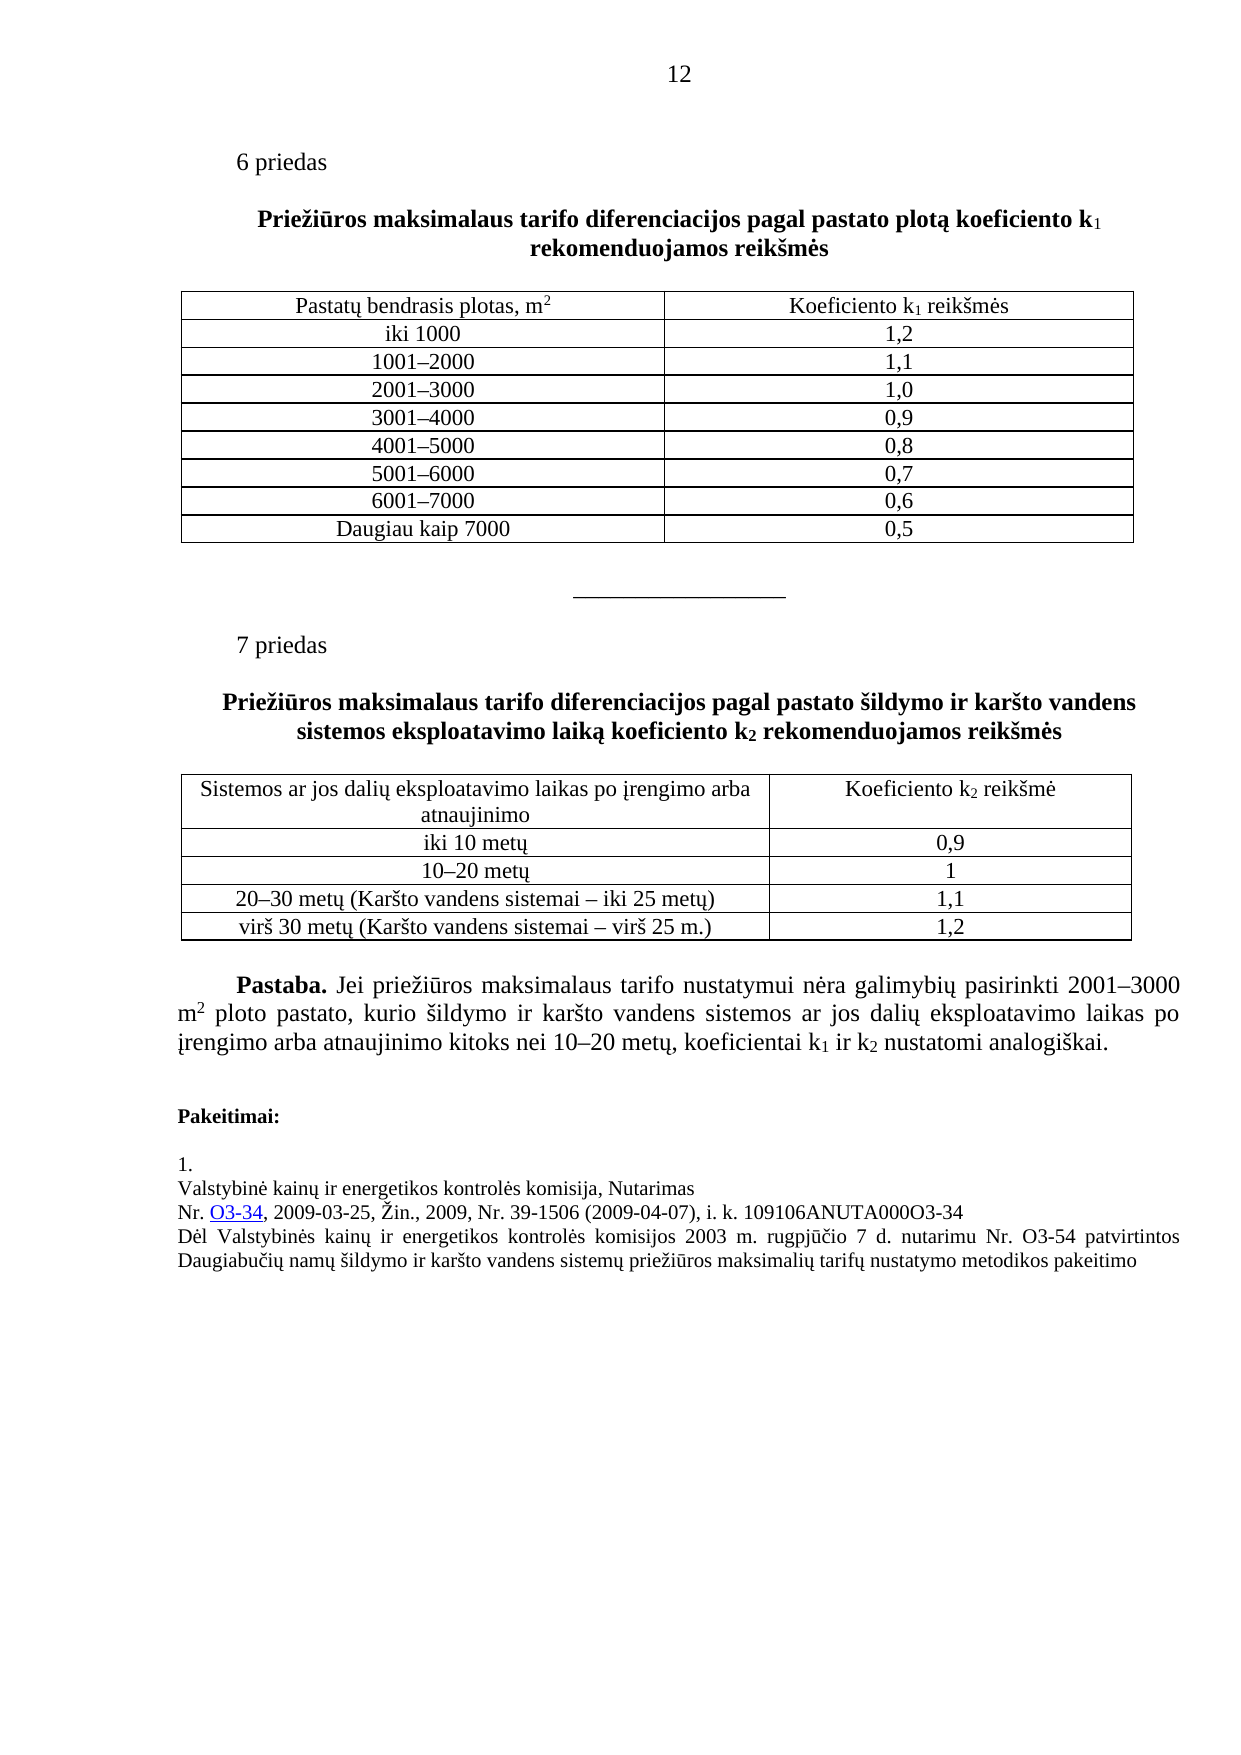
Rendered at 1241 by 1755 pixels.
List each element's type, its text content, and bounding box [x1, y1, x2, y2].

table_cell 1,1 [665, 348, 1133, 374]
table_cell 10–20 metų [182, 857, 769, 883]
text Priežiūros maksimalaus tarifo diferenciacijos pagal pastato plotą koeficiento k1 rekomenduojamos reikšmės [177, 204, 1181, 262]
table_cell virš 30 metų (Karšto vandens sistemai – virš 25 m.) [182, 913, 769, 939]
table_cell 3001–4000 [182, 404, 664, 430]
table_cell 0,7 [665, 460, 1133, 486]
text Pakeitimai: [177, 1104, 1181, 1128]
table_header Pastatų bendrasis plotas, m2 [182, 292, 664, 318]
text Priežiūros maksimalaus tarifo diferenciacijos pagal pastato šildymo ir karšto vandens sistemos eksploatavimo laiką koeficiento k2 rekomenduojamos reikšmės [177, 687, 1181, 745]
table_cell 1,0 [665, 376, 1133, 402]
table_cell 0,5 [665, 516, 1133, 542]
table_header Koeficiento k2 reikšmė [770, 775, 1131, 828]
text _________________ [177, 572, 1181, 601]
text Pastaba. Jei priežiūros maksimalaus tarifo nustatymui nėra galimybių pasirinkti 2001–3000 m2 ploto pastato, kurio šildymo ir karšto vandens sistemos ar jos dalių eksploatavimo laikas po įrengimo arba atnaujinimo kitoks nei 10–20 metų, koeficientai k1 ir k2 nustatomi analogiškai. [177, 970, 1181, 1056]
table_cell 0,8 [665, 432, 1133, 458]
table_cell 0,9 [770, 829, 1131, 856]
table_cell 1,1 [770, 885, 1131, 911]
table_cell iki 1000 [182, 320, 664, 346]
text Dėl Valstybinės kainų ir energetikos kontrolės komisijos 2003 m. rugpjūčio 7 d. nutarimu Nr. O3-54 patvirtintos Daugiabučių namų šildymo ir karšto vandens sistemų priežiūros maksimalių tarifų nustatymo metodikos pakeitimo [177, 1224, 1181, 1272]
table_cell 1001–2000 [182, 348, 664, 374]
table_cell 4001–5000 [182, 432, 664, 458]
table_cell 2001–3000 [182, 376, 664, 402]
table_header Koeficiento k1 reikšmės [665, 292, 1133, 318]
table_header Sistemos ar jos dalių eksploatavimo laikas po įrengimo arba atnaujinimo [182, 775, 769, 828]
table_cell Daugiau kaip 7000 [182, 516, 664, 542]
table_cell 1,2 [665, 320, 1133, 346]
table_cell iki 10 metų [182, 829, 769, 856]
table_cell 6001–7000 [182, 488, 664, 514]
text 1. [177, 1152, 1181, 1176]
table_cell 1 [770, 857, 1131, 883]
text Valstybinė kainų ir energetikos kontrolės komisija, Nutarimas [177, 1176, 1181, 1200]
table_cell 20–30 metų (Karšto vandens sistemai – iki 25 metų) [182, 885, 769, 911]
text 6 priedas [236, 147, 1181, 176]
text Nr. O3-34, 2009-03-25, Žin., 2009, Nr. 39-1506 (2009-04-07), i. k. 109106ANUTA000O3-34 [177, 1200, 1181, 1224]
text 7 priedas [236, 630, 1181, 658]
table_cell 0,6 [665, 488, 1133, 514]
table_cell 1,2 [770, 913, 1131, 939]
table_cell 5001–6000 [182, 460, 664, 486]
table_cell 0,9 [665, 404, 1133, 430]
